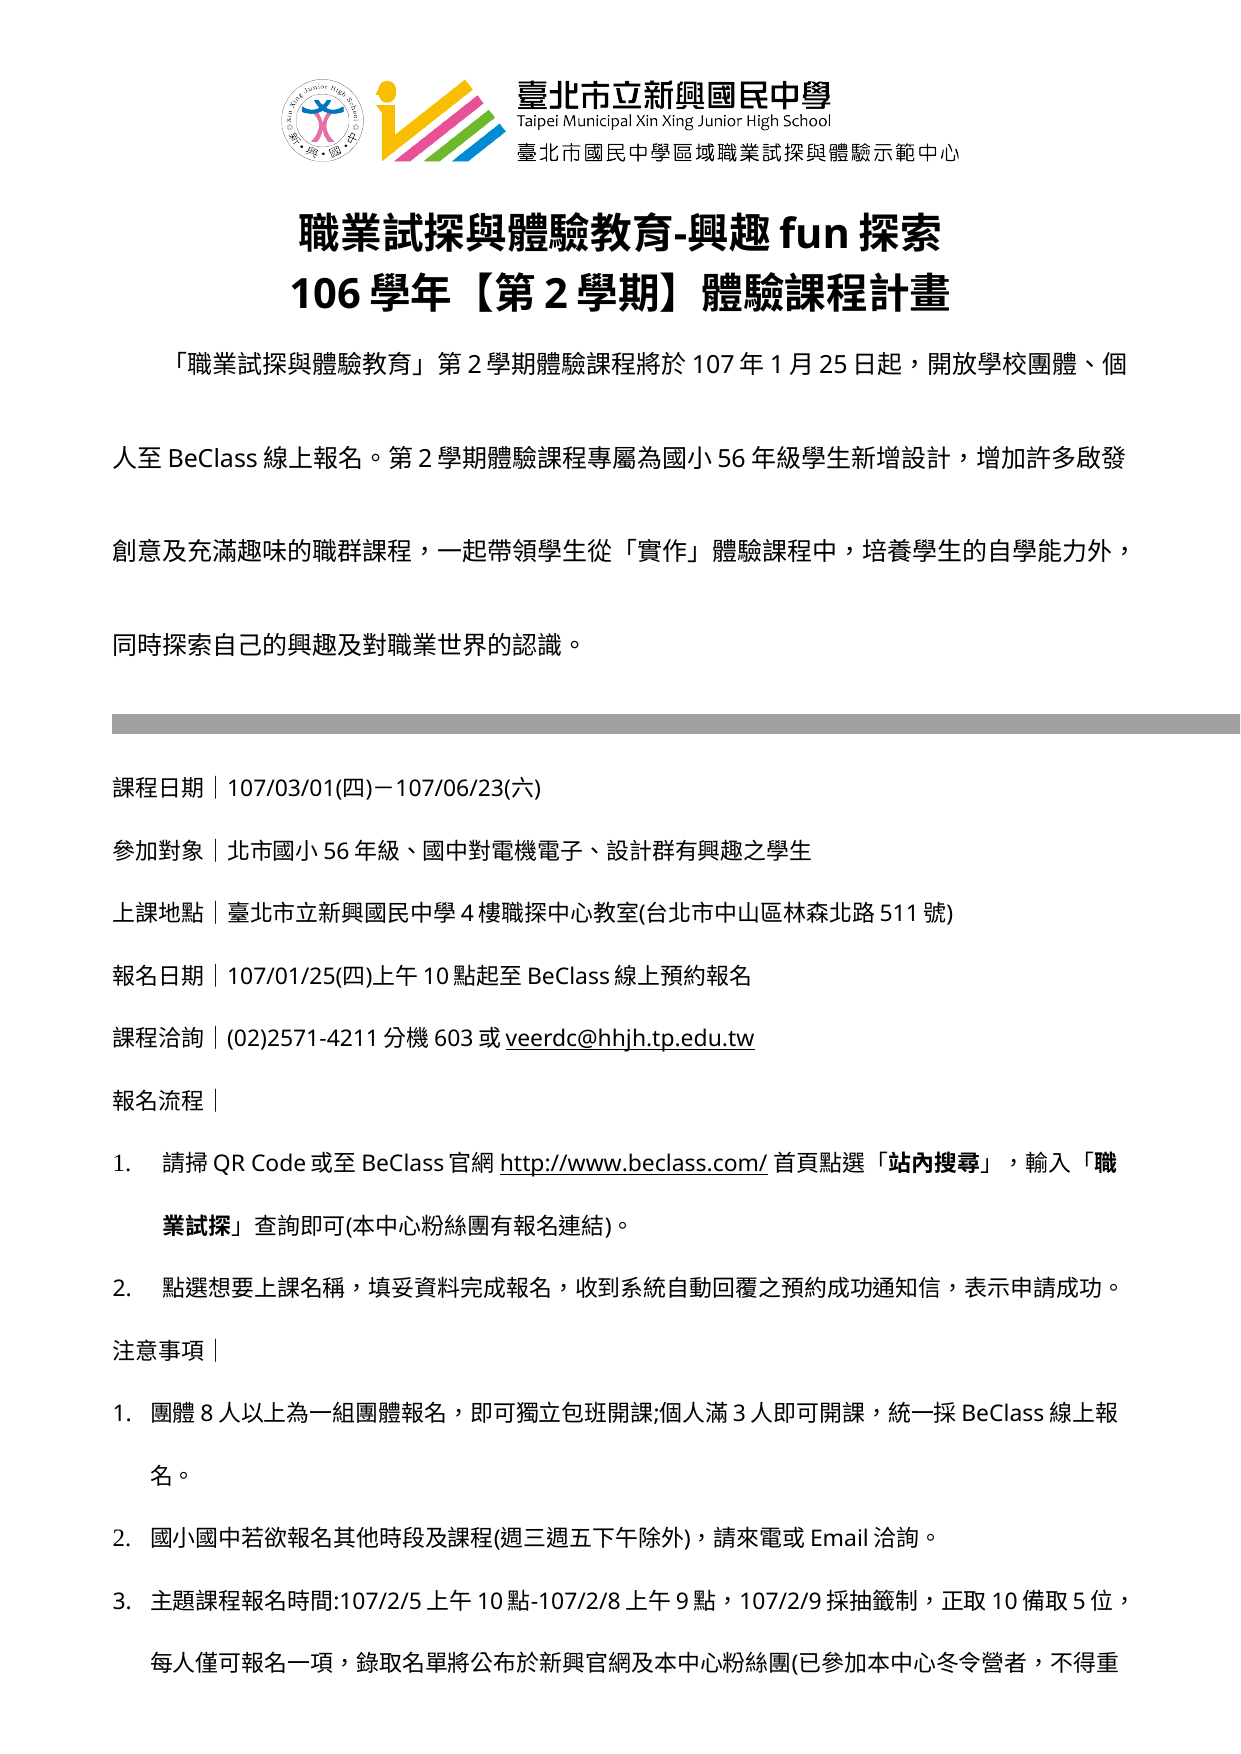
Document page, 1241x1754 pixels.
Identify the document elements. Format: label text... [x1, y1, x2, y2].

text 報名日期│107/01/25(四)上午10點起至BeClass線上預約報名 [112, 933, 1128, 995]
text 報名流程│ [112, 1058, 1128, 1120]
list 點選想要上課名稱，填妥資料完成報名，收到系統自動回覆之預約成功通知信，表示申請成功。 [112, 1245, 1128, 1308]
text 課程洽詢│(02)2571-4211分機603或veerdc@hhjh.tp.edu.tw [112, 995, 1128, 1058]
list 團體8人以上為一組團體報名，即可獨立包班開課;個人滿3人即可開課，統一採BeClass線上報名。 [112, 1370, 1128, 1495]
list 主題課程報名時間:107/2/5上午10點-107/2/8上午9點，107/2/9採抽籤制，正取10備取5位，每人僅可報名一項，錄取名單將公布於新興官網及本中心粉絲團(已參加本中心冬令營者，不得重複報名)。 [112, 1558, 1128, 1683]
text 上課地點│臺北市立新興國民中學4樓職探中心教室(台北市中山區林森北路511號) [112, 870, 1128, 933]
text 課程日期│107/03/01(四)－107/06/23(六) [112, 745, 1128, 808]
text 職業試探與體驗教育-興趣fun探索 [112, 200, 1128, 260]
text 「職業試探與體驗教育」第2學期體驗課程將於107年1月25日起，開放學校團體、個人至BeClass線上報名。第2學期體驗課程專屬為國小56年級學生新增設計，增加許多啟發創意及充滿趣味的職群課程，一起帶領學生從「實作」體驗課程中，培養學生的自學能力外，同時探索自己的興趣及對職業世界的認識。 [112, 321, 1128, 664]
text 參加對象│北市國小56年級、國中對電機電子、設計群有興趣之學生 [112, 808, 1128, 870]
text 注意事項│ [112, 1308, 1128, 1370]
text 106學年【第2學期】體驗課程計畫 [112, 260, 1128, 321]
list 請掃QR Code或至BeClass官網 http://www.beclass.com/ 首頁點選「站內搜尋」，輸入「職業試探」查詢即可(本中心粉絲團有報名連結)。 [112, 1120, 1128, 1245]
list 國小國中若欲報名其他時段及課程(週三週五下午除外)，請來電或Email洽詢。 [112, 1495, 1128, 1558]
